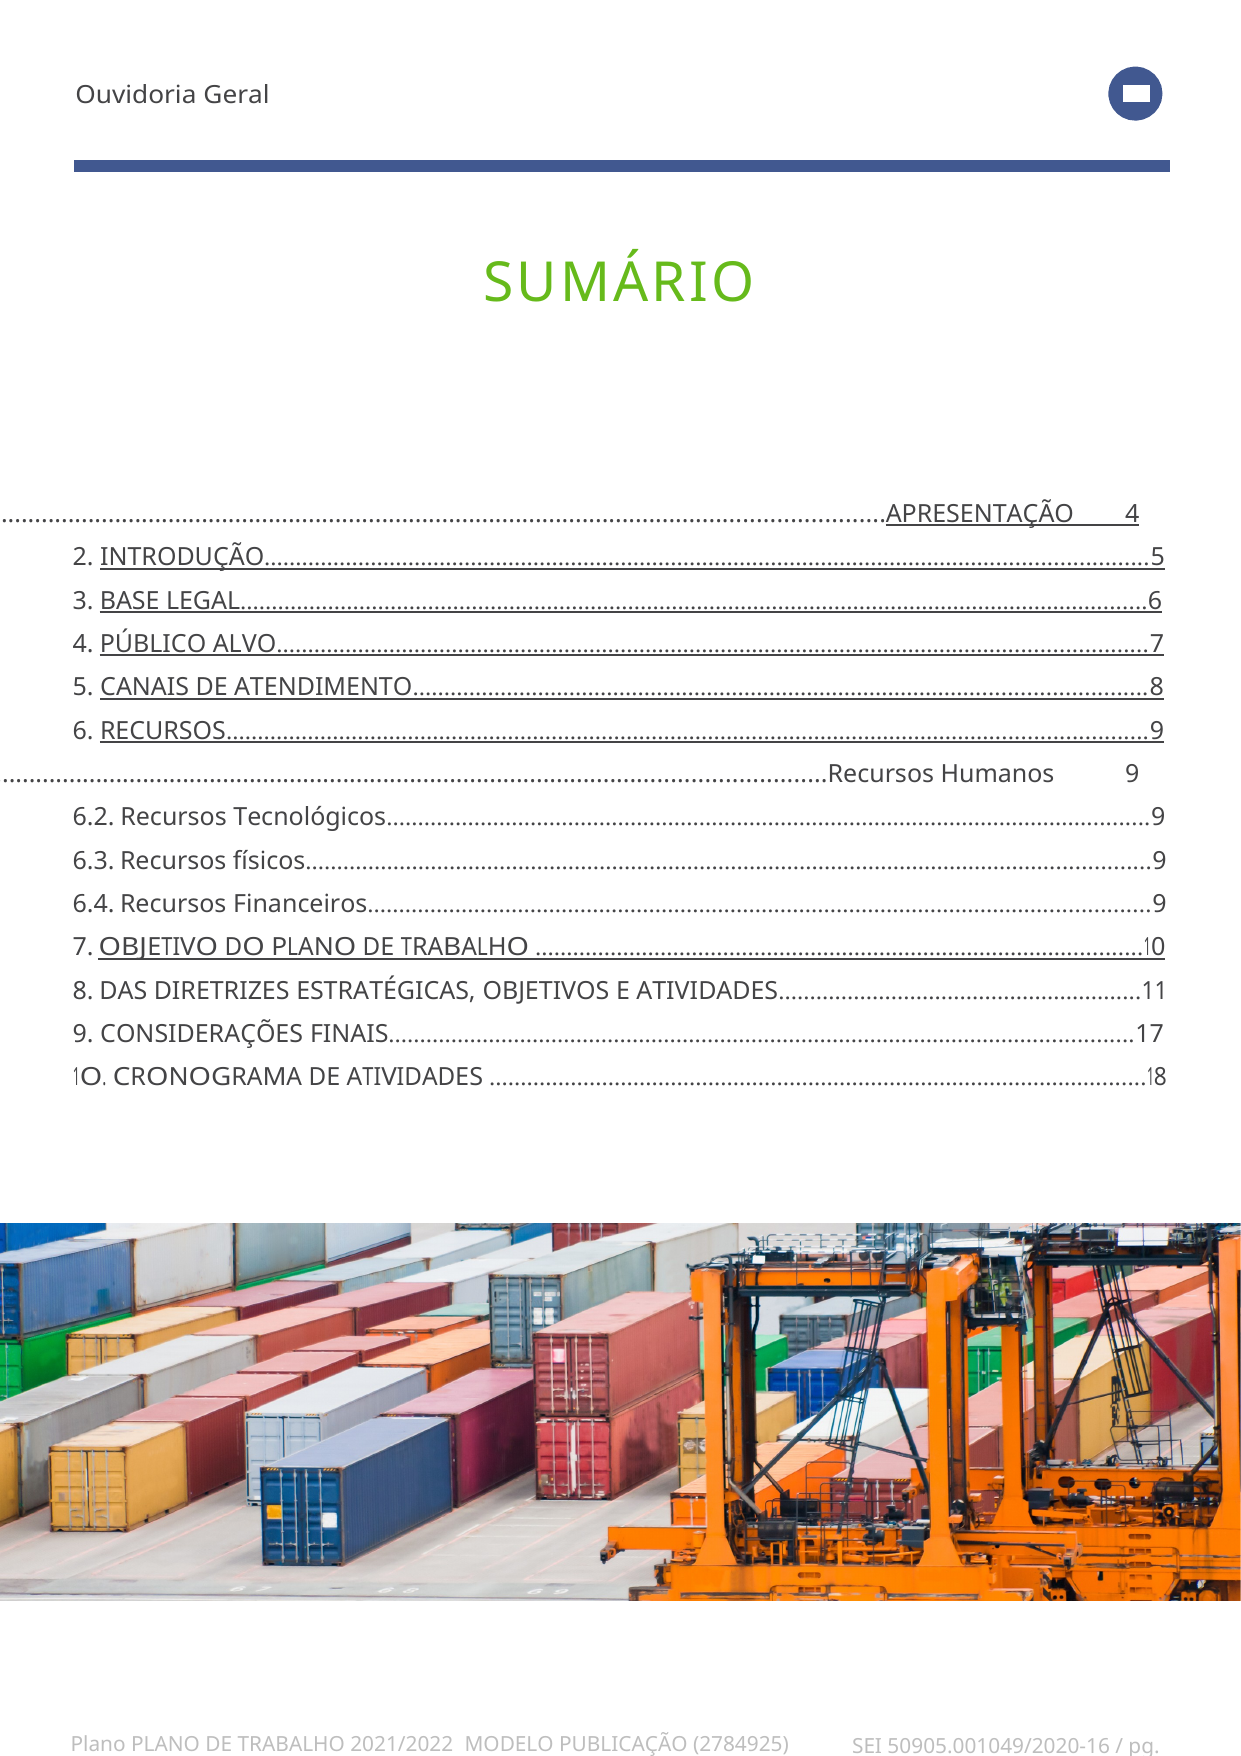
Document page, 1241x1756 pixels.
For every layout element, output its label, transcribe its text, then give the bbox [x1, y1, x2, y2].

list PÚBLICO ALVO 7 [72, 626, 1241, 660]
list RECURSOS 9 [72, 712, 1241, 746]
list INTRODUÇÃO 5 [72, 539, 1241, 573]
text SUMÁRIO [257, 242, 981, 317]
list BASE LEGAL 6 [72, 582, 1241, 616]
list DAS DIRETRIZES ESTRATÉGICAS, OBJETIVOS E ATIVIDADES 11 [72, 972, 1241, 1006]
list Recursos Financeiros 9 [72, 886, 1241, 920]
list Recursos físicos 9 [72, 842, 1241, 876]
list Recursos Tecnológicos 9 [72, 799, 1241, 833]
list CANAIS DE ATENDIMENTO 8 [72, 669, 1241, 703]
list OBJETIVO DO PLANO DE TRABALHO 10 [72, 929, 1241, 963]
text 1O. CRONOGRAMA DE ATIVIDADES 18 [73, 1059, 1241, 1093]
list APRESENTAÇÃO 4 [0, 496, 1241, 530]
list CONSIDERAÇÕES FINAIS 17 [72, 1016, 1241, 1050]
list Recursos Humanos 9 [0, 756, 1241, 790]
